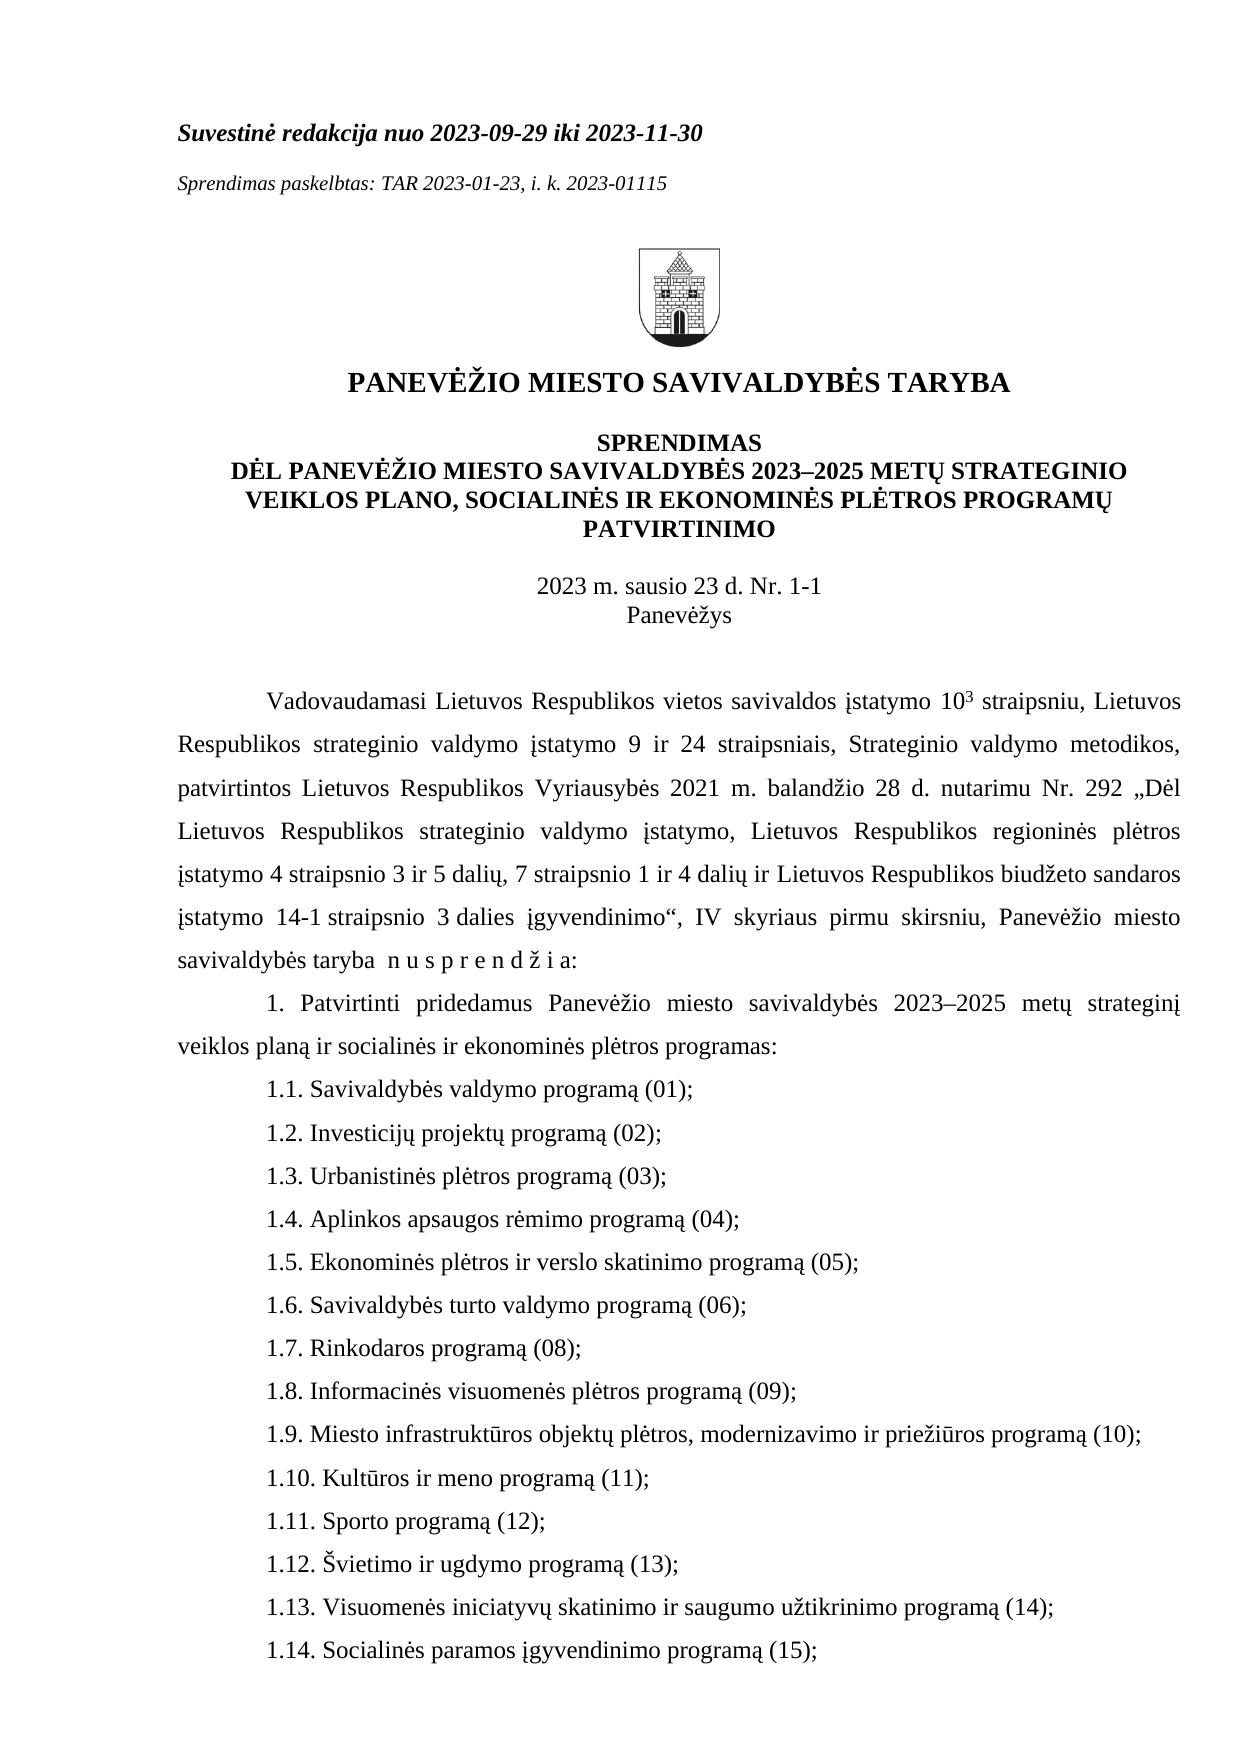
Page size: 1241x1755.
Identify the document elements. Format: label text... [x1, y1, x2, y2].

text 1.1. Savivaldybės valdymo programą (01); [177, 1074, 1181, 1103]
text 1.6. Savivaldybės turto valdymo programą (06); [177, 1290, 1181, 1319]
text 1.12. Švietimo ir ugdymo programą (13); [177, 1549, 1181, 1578]
text 1.2. Investicijų projektų programą (02); [177, 1118, 1181, 1146]
text 1.8. Informacinės visuomenės plėtros programą (09); [177, 1376, 1181, 1405]
text 1. Patvirtinti pridedamus Panevėžio miesto savivaldybės 2023–2025 metų strateginį veiklos planą ir socialinės ir ekonominės plėtros programas: [177, 988, 1181, 1060]
text Suvestinė redakcija nuo 2023-09-29 iki 2023-11-30 [177, 118, 1181, 147]
text Vadovaudamasi Lietuvos Respublikos vietos savivaldos įstatymo 103 straipsniu, Lietuvos Respublikos strateginio valdymo įstatymo 9 ir 24 straipsniais, Strateginio valdymo metodikos, patvirtintos Lietuvos Respublikos Vyriausybės 2021 m. balandžio 28 d. nutarimu Nr. 292 „Dėl Lietuvos Respublikos strateginio valdymo įstatymo, Lietuvos Respublikos regioninės plėtros įstatymo 4 straipsnio 3 ir 5 dalių, 7 straipsnio 1 ir 4 dalių ir Lietuvos Respublikos biudžeto sandaros įstatymo 14-1 straipsnio 3 dalies įgyvendinimo“, IV skyriaus pirmu skirsniu, Panevėžio miesto savivaldybės taryba n u s p r e n d ž i a: [177, 686, 1181, 974]
text 1.14. Socialinės paramos įgyvendinimo programą (15); [177, 1635, 1181, 1664]
text 1.7. Rinkodaros programą (08); [177, 1333, 1181, 1362]
text 1.11. Sporto programą (12); [177, 1506, 1181, 1534]
text 1.3. Urbanistinės plėtros programą (03); [177, 1161, 1181, 1189]
text 1.4. Aplinkos apsaugos rėmimo programą (04); [177, 1204, 1181, 1233]
text 1.5. Ekonominės plėtros ir verslo skatinimo programą (05); [177, 1247, 1181, 1276]
text 1.10. Kultūros ir meno programą (11); [177, 1463, 1181, 1491]
text 1.9. Miesto infrastruktūros objektų plėtros, modernizavimo ir priežiūros programą (10); [177, 1419, 1181, 1448]
subtitle Panevėžys [177, 600, 1181, 629]
subtitle SPRENDIMAS [177, 428, 1181, 456]
text PANEVĖŽIO MIESTO SAVIVALDYBĖS TARYBA [177, 365, 1181, 399]
text DĖL PANEVĖŽIO MIESTO SAVIVALDYBĖS 2023–2025 METŲ STRATEGINIO VEIKLOS PLANO, SOCIALINĖS IR EKONOMINĖS PLĖTROS PROGRAMŲ PATVIRTINIMO [177, 456, 1181, 543]
text 1.13. Visuomenės iniciatyvų skatinimo ir saugumo užtikrinimo programą (14); [177, 1592, 1181, 1621]
text Sprendimas paskelbtas: TAR 2023-01-23, i. k. 2023-01115 [177, 171, 1181, 195]
text 2023 m. sausio 23 d. Nr. 1-1 [177, 571, 1181, 600]
